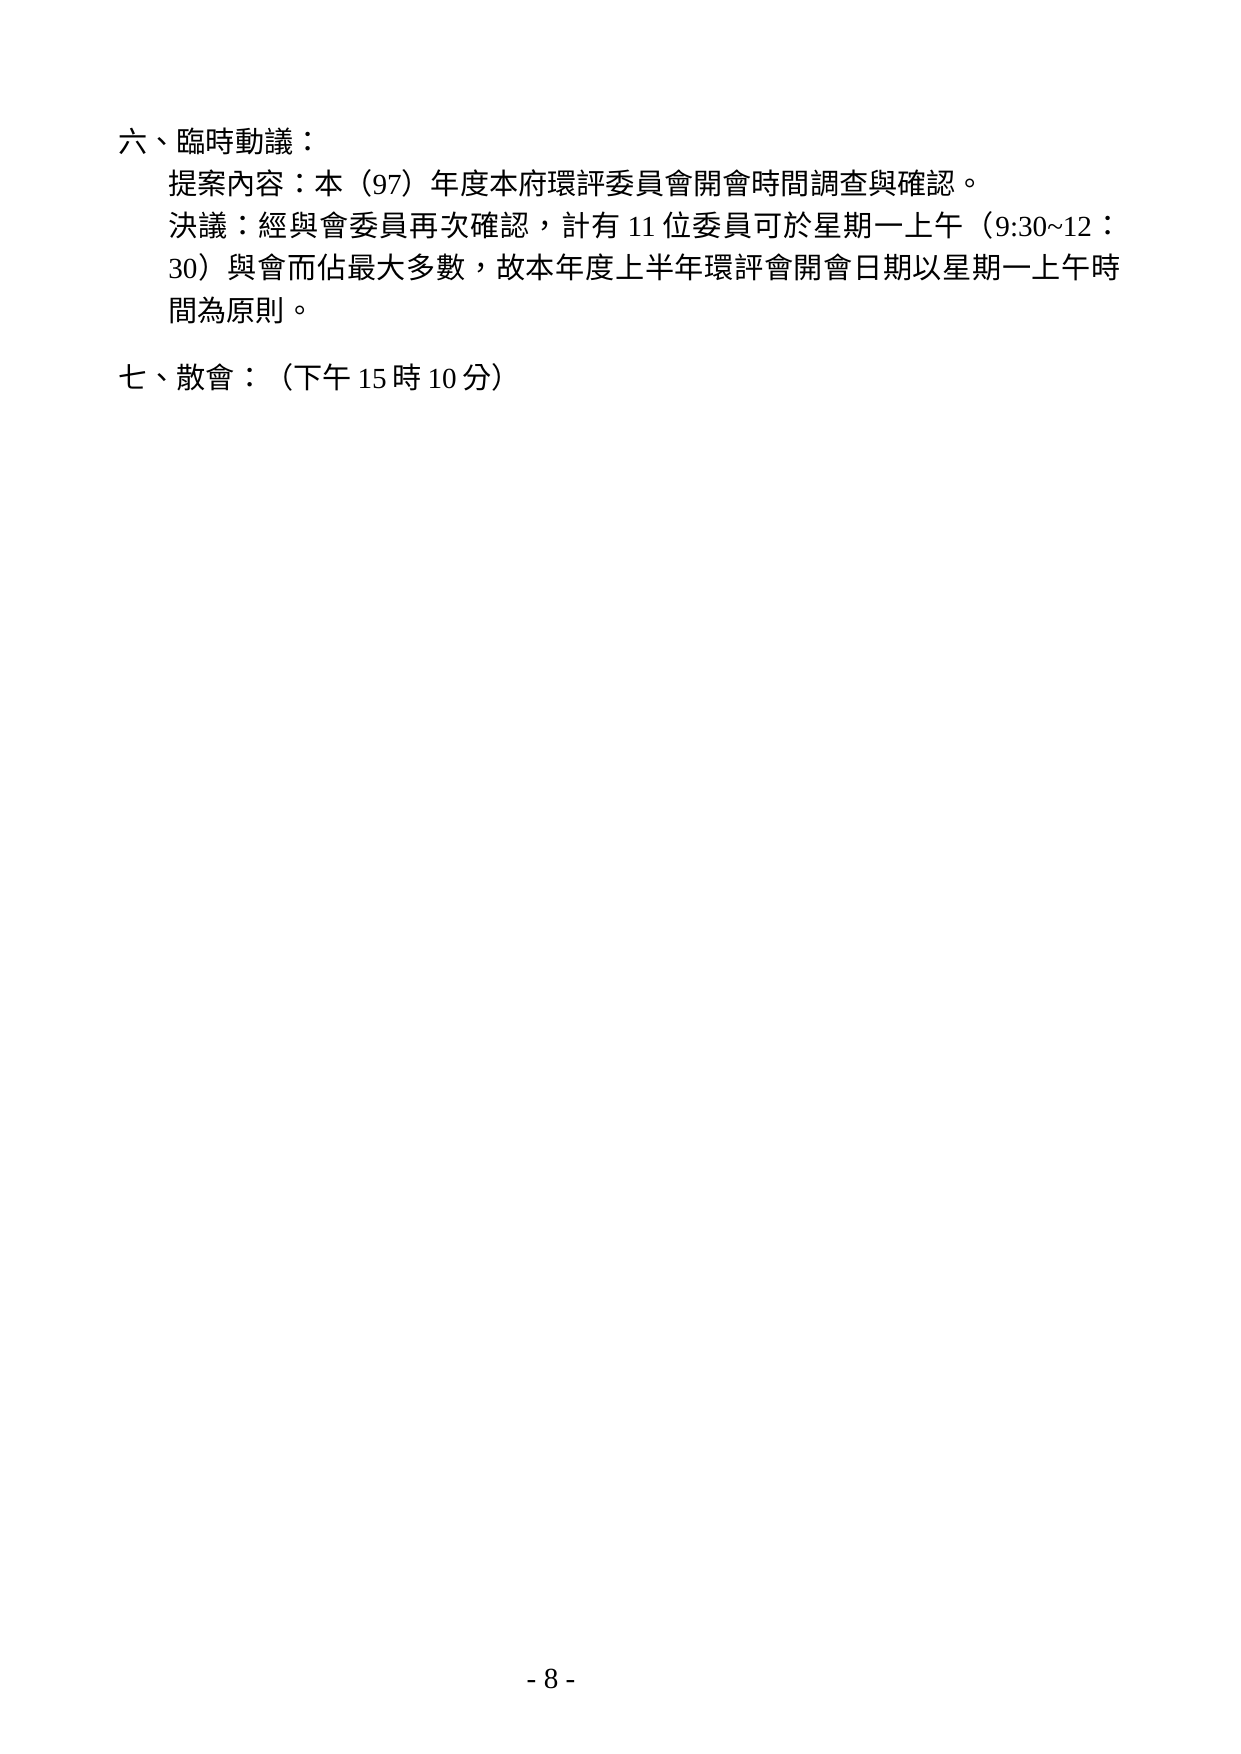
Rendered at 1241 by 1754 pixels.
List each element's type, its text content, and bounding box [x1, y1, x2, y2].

text 七、散會：（下午15時10分） [118, 354, 1122, 397]
text 決議：經與會委員再次確認，計有11位委員可於星期一上午（9:30~12：30）與會而佔最大多數，故本年度上半年環評會開會日期以星期一上午時間為原則。 [168, 203, 1122, 329]
text 六、臨時動議： [118, 118, 1122, 160]
text 提案內容：本（97）年度本府環評委員會開會時間調查與確認。 [168, 160, 1122, 203]
